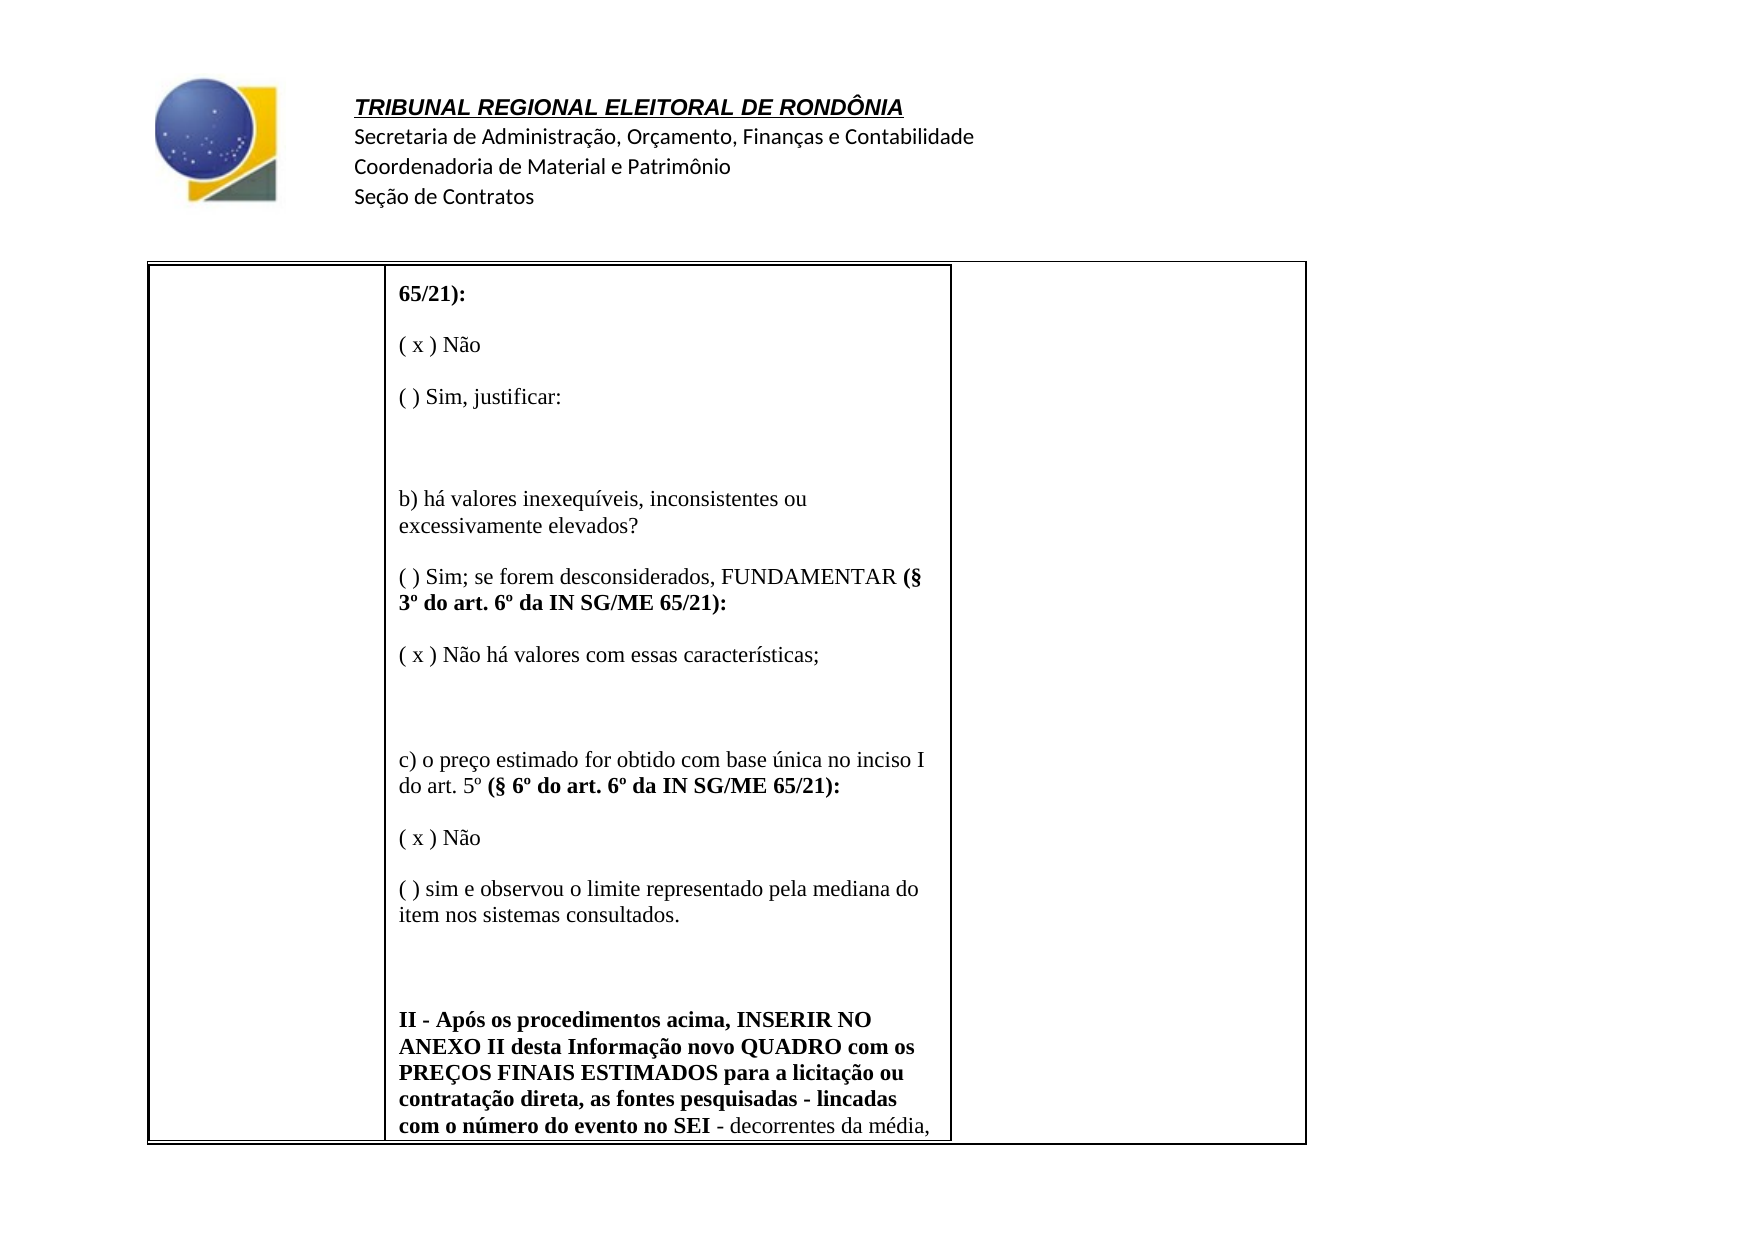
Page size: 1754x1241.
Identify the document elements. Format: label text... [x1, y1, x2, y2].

table_cell 65/21): ( x ) Não ( ) Sim, justificar: b) há valores inexequíveis, inconsistentes ou excessivamente elevados? ( ) Sim; se forem desconsiderados, FUNDAMENTAR (§ 3º do art. 6º da IN SG/ME 65/21): ( x ) Não há valores com essas características; c) o preço estimado for obtido com base única no inciso I do art. 5º (§ 6º do art. 6º da IN SG/ME 65/21): ( x ) Não ( ) sim e observou o limite representado pela mediana do item nos sistemas consultados. II - Após os procedimentos acima, INSERIR NO ANEXO II desta Informação novo QUADRO com os PREÇOS FINAIS ESTIMADOS para a licitação ou contratação direta, as fontes pesquisadas - lincadas com o número do evento no SEI - decorrentes da média, [386, 266, 950, 1140]
table_cell [150, 266, 384, 1140]
table_header [148, 262, 1305, 1143]
